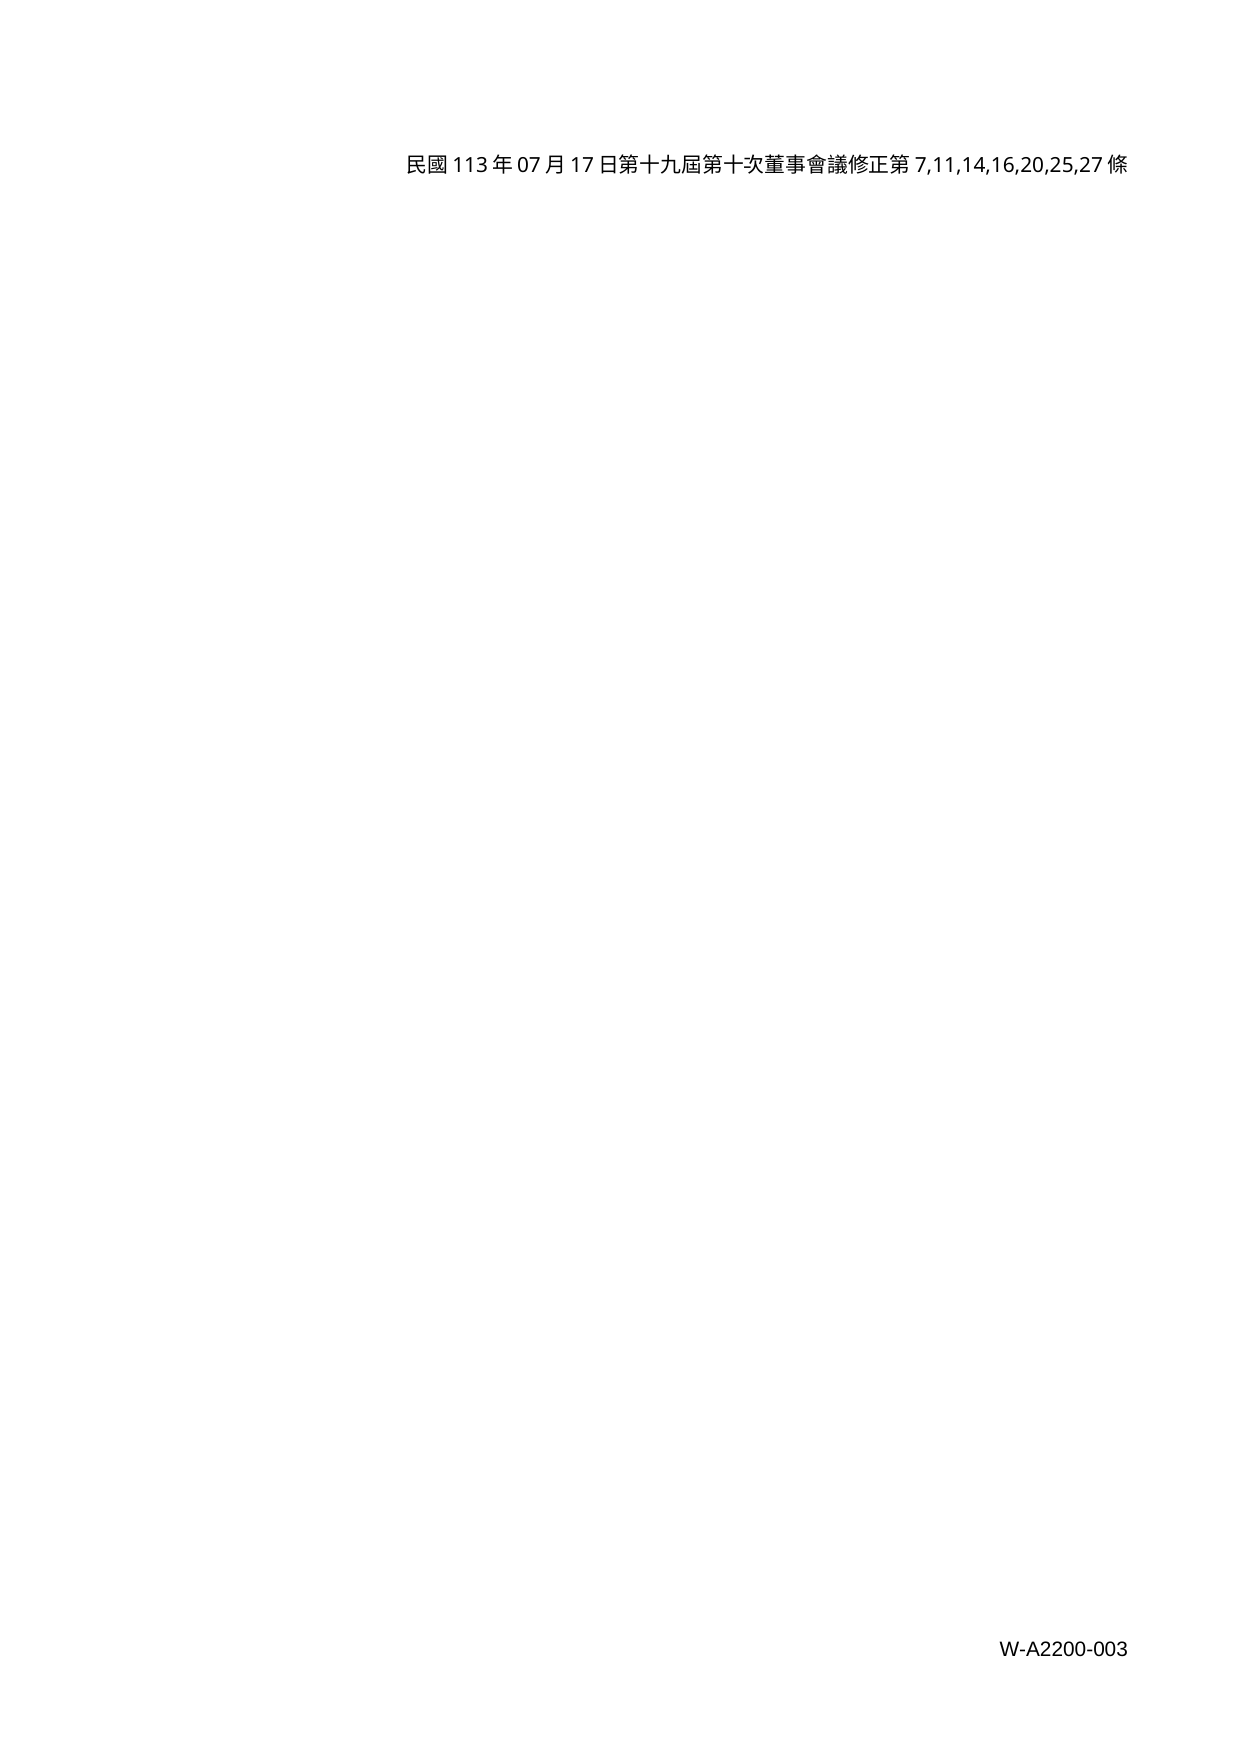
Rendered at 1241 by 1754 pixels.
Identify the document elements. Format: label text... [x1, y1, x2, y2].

text 民國113年07月17日第十九屆第十次董事會議修正第7,11,14,16,20,25,27條 [112, 149, 1128, 179]
